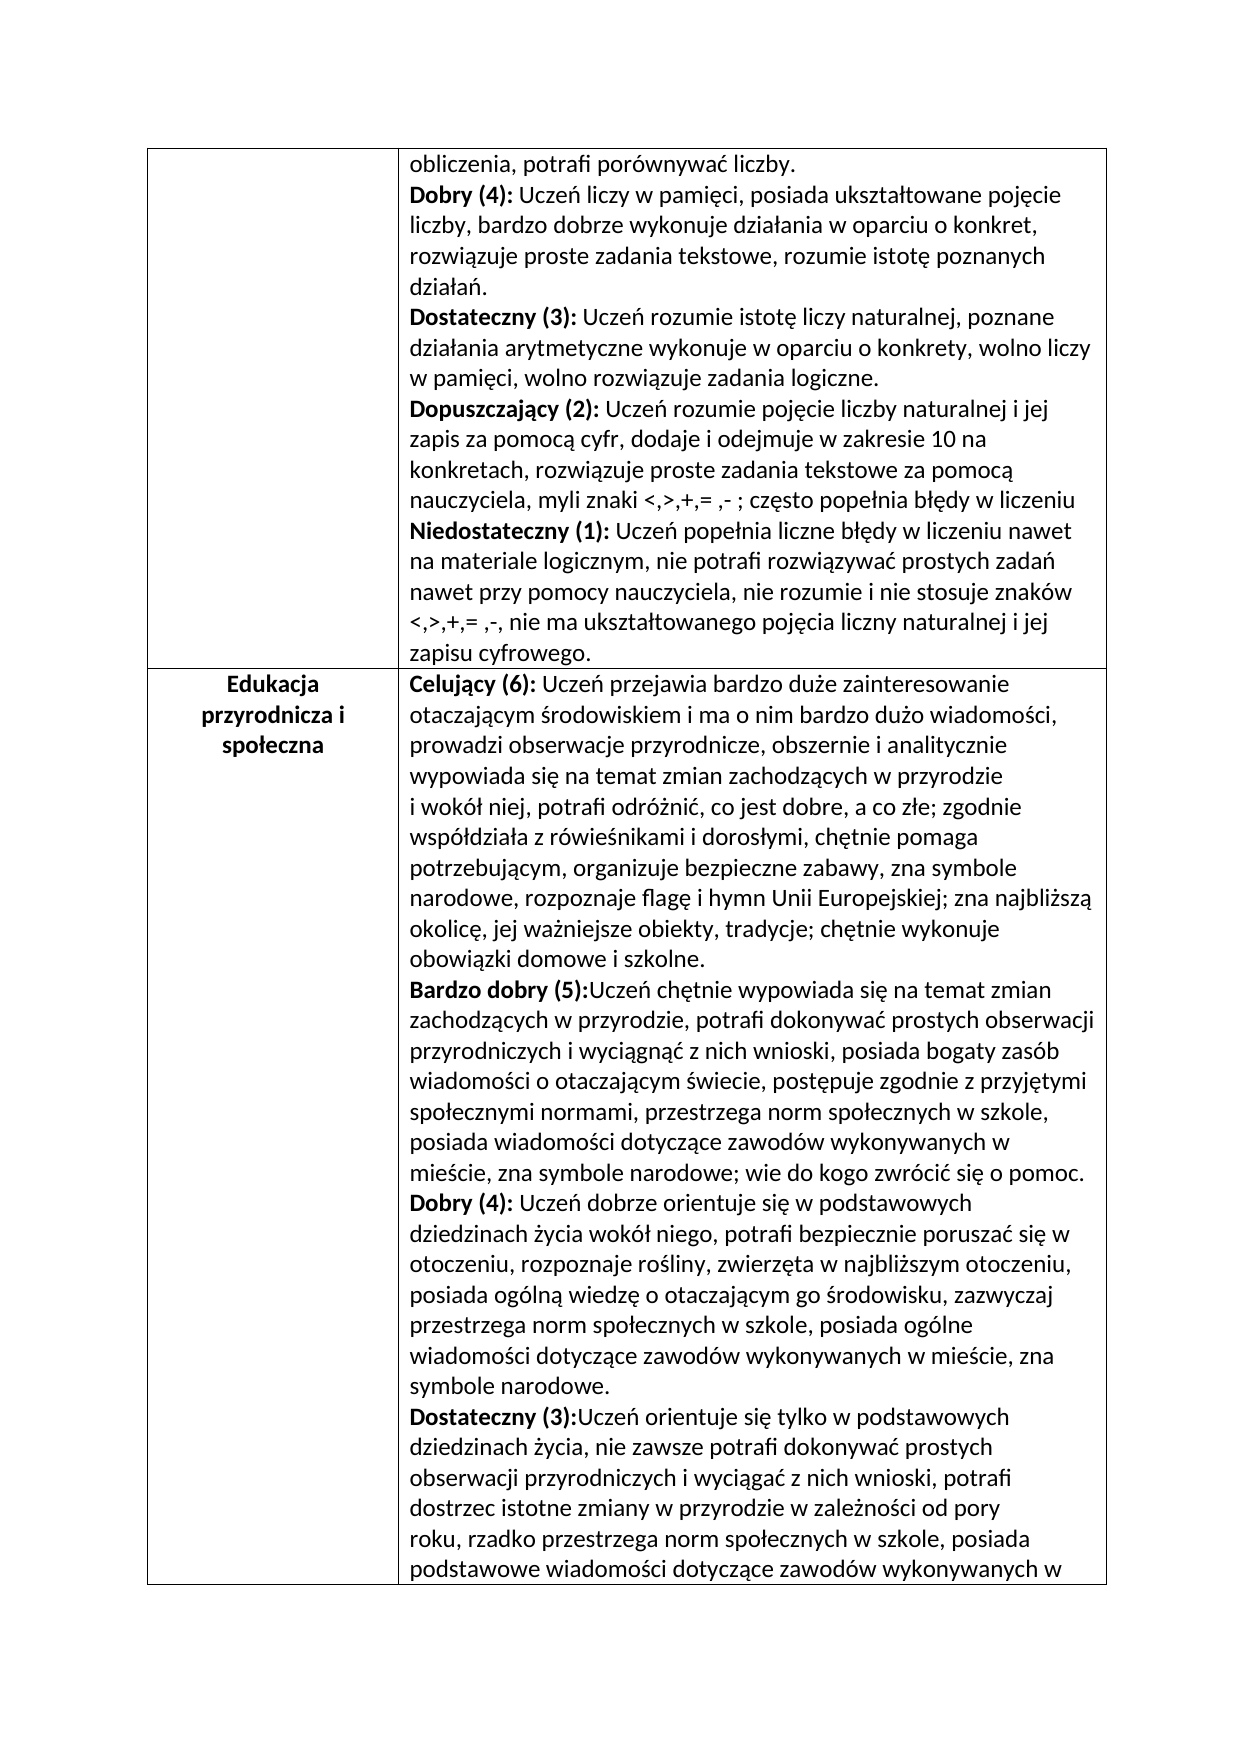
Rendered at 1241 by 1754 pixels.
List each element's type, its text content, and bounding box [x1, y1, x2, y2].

table_cell [148, 149, 398, 667]
table_cell Edukacja przyrodnicza i społeczna [148, 669, 398, 1584]
table_cell obliczenia, potrafi porównywać liczby. Dobry (4): Uczeń liczy w pamięci, posiada ukształtowane pojęcie liczby, bardzo dobrze wykonuje działania w oparciu o konkret, rozwiązuje proste zadania tekstowe, rozumie istotę poznanych działań. Dostateczny (3): Uczeń rozumie istotę liczy naturalnej, poznane działania arytmetyczne wykonuje w oparciu o konkrety, wolno liczy w pamięci, wolno rozwiązuje zadania logiczne. Dopuszczający (2): Uczeń rozumie pojęcie liczby naturalnej i jej zapis za pomocą cyfr, dodaje i odejmuje w zakresie 10 na konkretach, rozwiązuje proste zadania tekstowe za pomocą nauczyciela, myli znaki <,>,+,= ,- ; często popełnia błędy w liczeniu Niedostateczny (1): Uczeń popełnia liczne błędy w liczeniu nawet na materiale logicznym, nie potrafi rozwiązywać prostych zadań nawet przy pomocy nauczyciela, nie rozumie i nie stosuje znaków <,>,+,= ,-, nie ma ukształtowanego pojęcia liczny naturalnej i jej zapisu cyfrowego. [399, 149, 1106, 667]
table_cell Celujący (6): Uczeń przejawia bardzo duże zainteresowanie otaczającym środowiskiem i ma o nim bardzo dużo wiadomości, prowadzi obserwacje przyrodnicze, obszernie i analitycznie wypowiada się na temat zmian zachodzących w przyrodzie i wokół niej, potrafi odróżnić, co jest dobre, a co złe; zgodnie współdziała z rówieśnikami i dorosłymi, chętnie pomaga potrzebującym, organizuje bezpieczne zabawy, zna symbole narodowe, rozpoznaje flagę i hymn Unii Europejskiej; zna najbliższą okolicę, jej ważniejsze obiekty, tradycje; chętnie wykonuje obowiązki domowe i szkolne. Bardzo dobry (5):Uczeń chętnie wypowiada się na temat zmian zachodzących w przyrodzie, potrafi dokonywać prostych obserwacji przyrodniczych i wyciągnąć z nich wnioski, posiada bogaty zasób wiadomości o otaczającym świecie, postępuje zgodnie z przyjętymi społecznymi normami, przestrzega norm społecznych w szkole, posiada wiadomości dotyczące zawodów wykonywanych w mieście, zna symbole narodowe; wie do kogo zwrócić się o pomoc. Dobry (4): Uczeń dobrze orientuje się w podstawowych dziedzinach życia wokół niego, potrafi bezpiecznie poruszać się w otoczeniu, rozpoznaje rośliny, zwierzęta w najbliższym otoczeniu, posiada ogólną wiedzę o otaczającym go środowisku, zazwyczaj przestrzega norm społecznych w szkole, posiada ogólne wiadomości dotyczące zawodów wykonywanych w mieście, zna symbole narodowe. Dostateczny (3):Uczeń orientuje się tylko w podstawowych dziedzinach życia, nie zawsze potrafi dokonywać prostych obserwacji przyrodniczych i wyciągać z nich wnioski, potrafi dostrzec istotne zmiany w przyrodzie w zależności od pory roku, rzadko przestrzega norm społecznych w szkole, posiada podstawowe wiadomości dotyczące zawodów wykonywanych w [399, 669, 1106, 1584]
